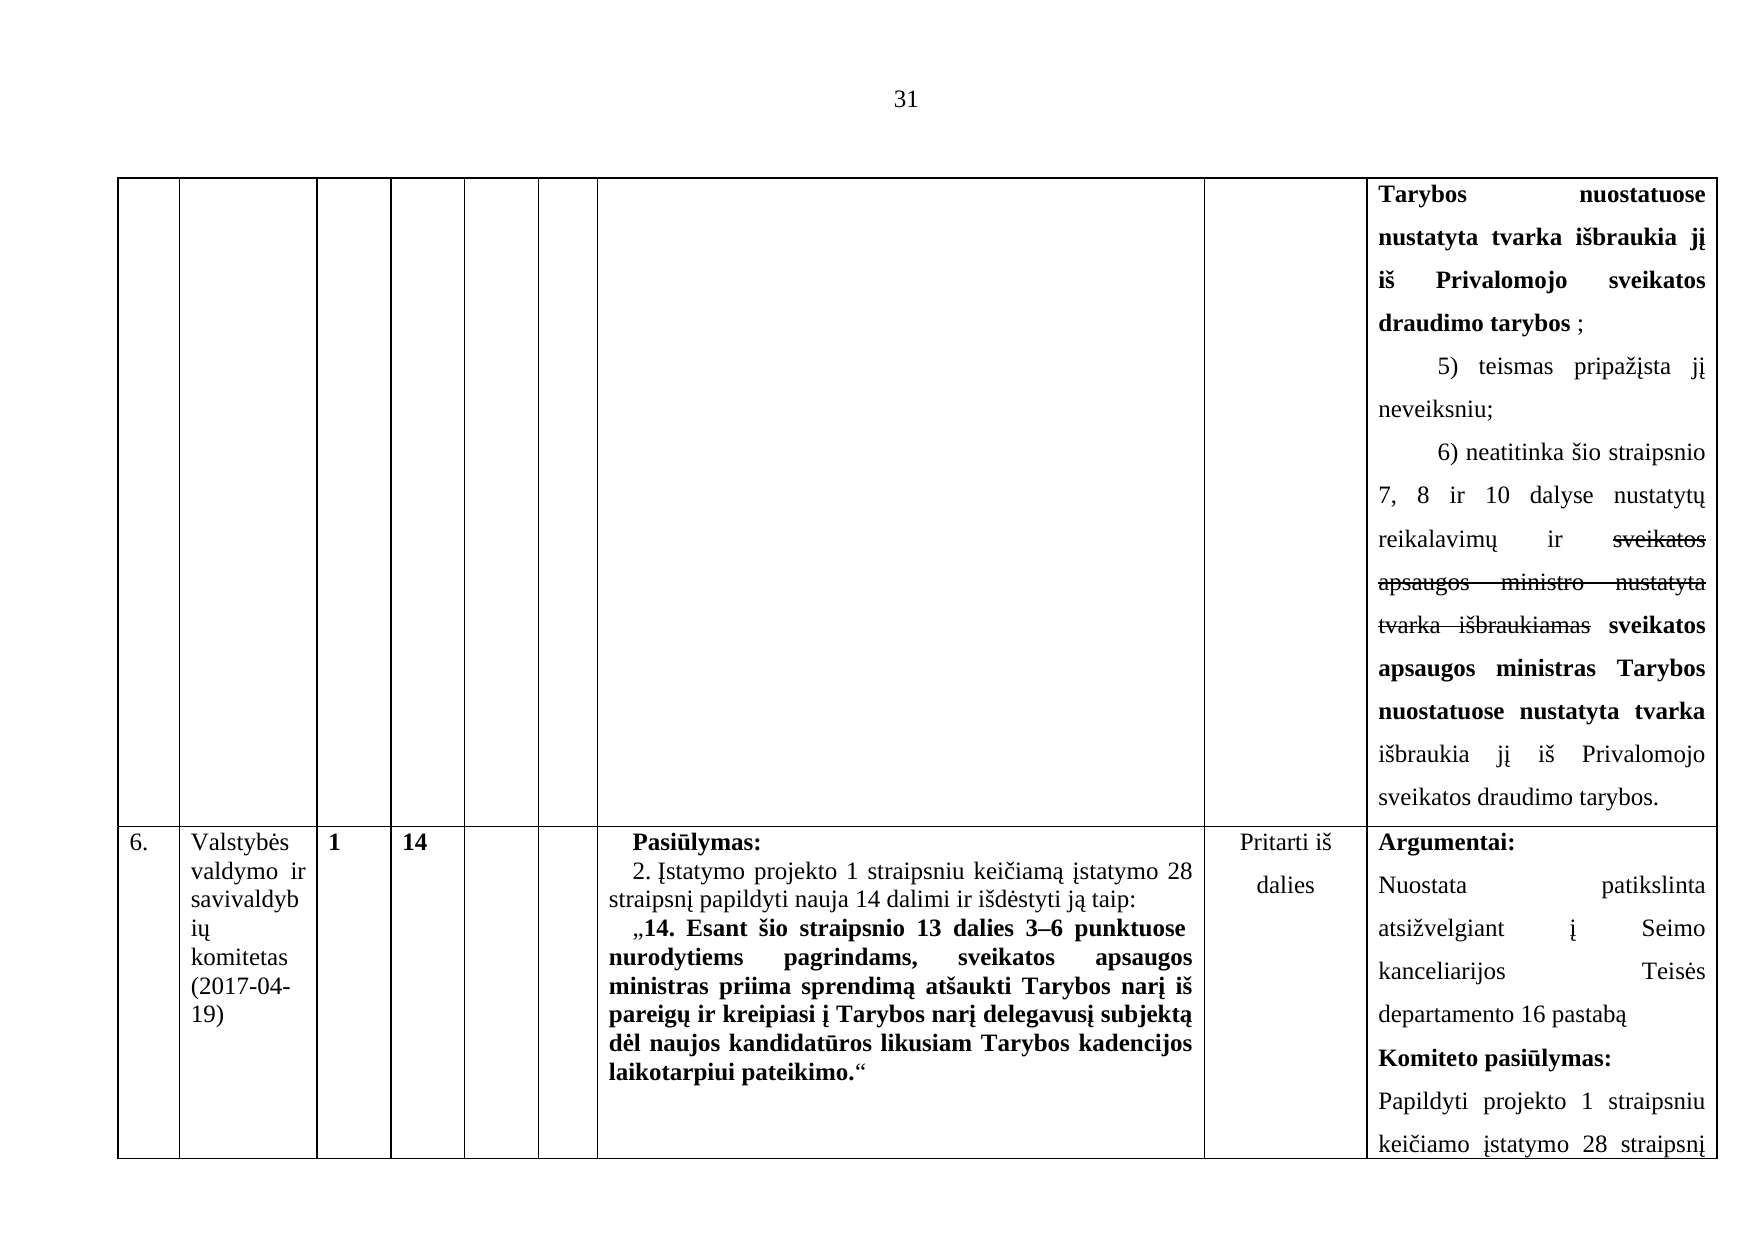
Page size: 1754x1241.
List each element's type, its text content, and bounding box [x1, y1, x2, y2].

table_cell Argumentai: Nuostata patikslinta atsižvelgiant į Seimo kanceliarijos Teisės departamento 16 pastabą Komiteto pasiūlymas: Papildyti projekto 1 straipsniu keičiamo įstatymo 28 straipsnį [1368, 827, 1716, 1158]
table_cell [1205, 179, 1366, 826]
table_cell [119, 179, 179, 826]
table_cell [318, 179, 390, 826]
table_cell Tarybos nuostatuose nustatyta tvarka išbraukia jį iš Privalomojo sveikatos draudimo tarybos ; 5) teismas pripažįsta jį neveiksniu; 6) neatitinka šio straipsnio 7, 8 ir 10 dalyse nustatytų reikalavimų ir sveikatos apsaugos ministro nustatyta tvarka išbraukiamas sveikatos apsaugos ministras Tarybos nuostatuose nustatyta tvarka išbraukia jį iš Privalomojo sveikatos draudimo tarybos. [1368, 179, 1716, 826]
table_cell [392, 179, 464, 826]
table_cell [465, 179, 538, 826]
table_cell [180, 179, 316, 826]
table_cell 14 [392, 827, 464, 1158]
table_cell 6. [119, 827, 179, 1158]
table_cell [598, 179, 1204, 826]
table_cell [539, 179, 597, 826]
table_cell [465, 827, 538, 1158]
table_cell Valstybės valdymo ir savivaldybių komitetas (2017-04-19) [180, 827, 316, 1158]
table_cell Pasiūlymas: 2. Įstatymo projekto 1 straipsniu keičiamą įstatymo 28 straipsnį papildyti nauja 14 dalimi ir išdėstyti ją taip: „14. Esant šio straipsnio 13 dalies 3–6 punktuose nurodytiems pagrindams, sveikatos apsaugos ministras priima sprendimą atšaukti Tarybos narį iš pareigų ir kreipiasi į Tarybos narį delegavusį subjektą dėl naujos kandidatūros likusiam Tarybos kadencijos laikotarpiui pateikimo.“ [598, 827, 1204, 1158]
table_cell Pritarti iš dalies [1205, 827, 1366, 1158]
table_cell 1 [318, 827, 390, 1158]
table_cell [539, 827, 597, 1158]
